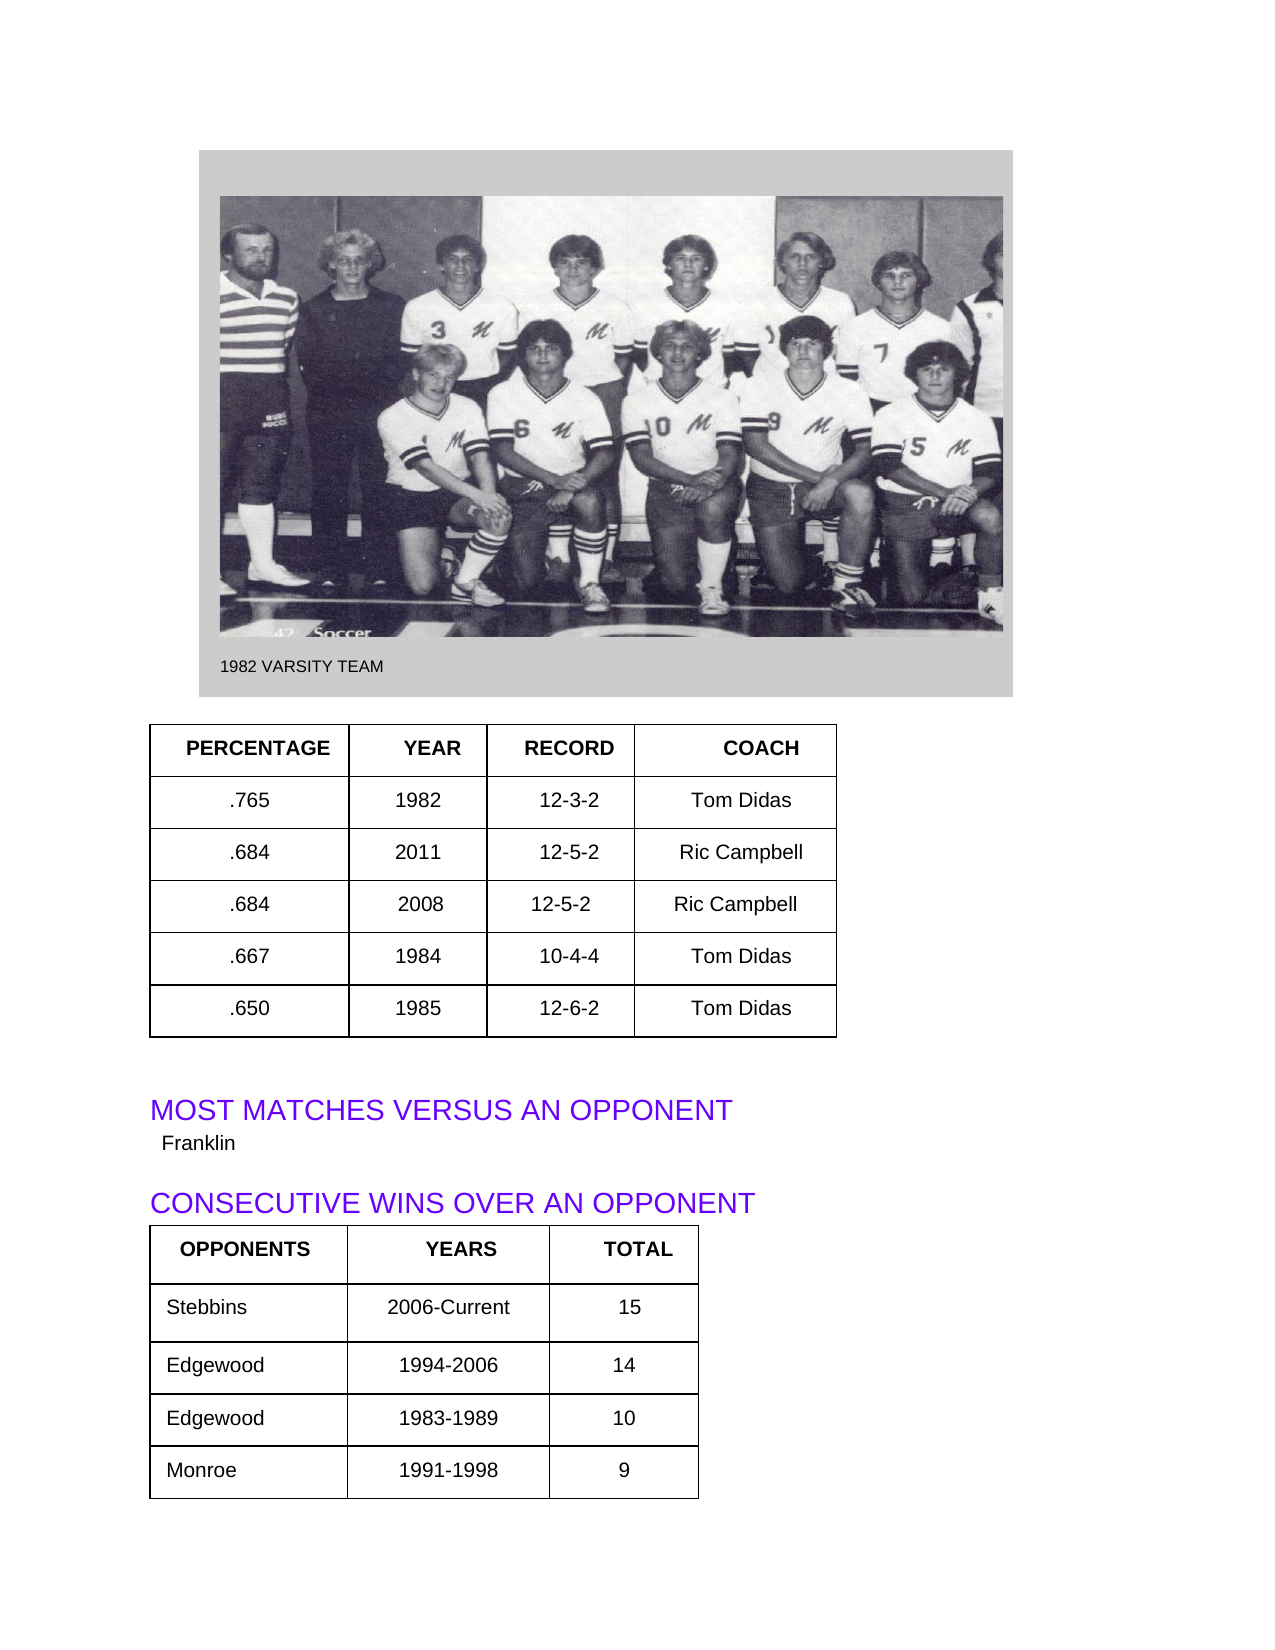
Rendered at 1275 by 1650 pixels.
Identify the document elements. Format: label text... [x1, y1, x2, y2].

table_header YEARS [348, 1226, 549, 1283]
table_cell Ric Campbell [635, 829, 836, 880]
text CONSECUTIVE WINS OVER AN OPPONENT [150, 1186, 1125, 1219]
table_header PERCENTAGE [151, 725, 348, 776]
table_cell 12-6-2 [488, 986, 634, 1036]
table_cell 1985 [350, 986, 486, 1036]
table_cell 12-5-2 [488, 829, 634, 880]
table_cell Monroe [151, 1447, 347, 1497]
table_cell 9 [550, 1447, 698, 1497]
table_cell 14 [550, 1343, 698, 1393]
table_cell Tom Didas [635, 933, 836, 984]
table_header [150, 150, 199, 697]
table_cell 12-5-2 [488, 881, 634, 932]
table_header TOTAL [550, 1226, 698, 1283]
table_cell 1994-2006 [348, 1343, 549, 1393]
table_cell 10-4-4 [488, 933, 634, 984]
table_header YEAR [350, 725, 486, 776]
table_cell 2011 [350, 829, 486, 880]
table_header RECORD [488, 725, 634, 776]
table_cell .667 [151, 933, 348, 984]
table_cell .765 [151, 777, 348, 828]
table_cell Edgewood [151, 1343, 347, 1393]
text Franklin [150, 1131, 1125, 1155]
table_cell 10 [550, 1395, 698, 1445]
table_cell 12-3-2 [488, 777, 634, 828]
table_cell 1991-1998 [348, 1447, 549, 1497]
table_cell Tom Didas [635, 777, 836, 828]
table_cell 1984 [350, 933, 486, 984]
table_header [209, 186, 1003, 647]
table_cell .684 [151, 829, 348, 880]
table_header OPPONENTS [151, 1226, 347, 1283]
table_header COACH [635, 725, 836, 776]
table_cell 1983-1989 [348, 1395, 549, 1445]
table_cell 15 [550, 1285, 698, 1341]
table_cell 2006-Current [348, 1285, 549, 1341]
picture [219, 196, 1004, 637]
table_cell Edgewood [151, 1395, 347, 1445]
table_cell [199, 150, 1013, 697]
table_cell Stebbins [151, 1285, 347, 1341]
table_cell 2008 [350, 881, 486, 932]
table_cell Ric Campbell [635, 881, 836, 932]
table_cell Tom Didas [635, 986, 836, 1036]
text MOST MATCHES VERSUS AN OPPONENT [150, 1092, 1125, 1126]
table_cell 1982 [350, 777, 486, 828]
table_cell .684 [151, 881, 348, 932]
table_cell 1982 VARSITY TEAM [209, 647, 1003, 687]
table_cell .650 [151, 986, 348, 1036]
